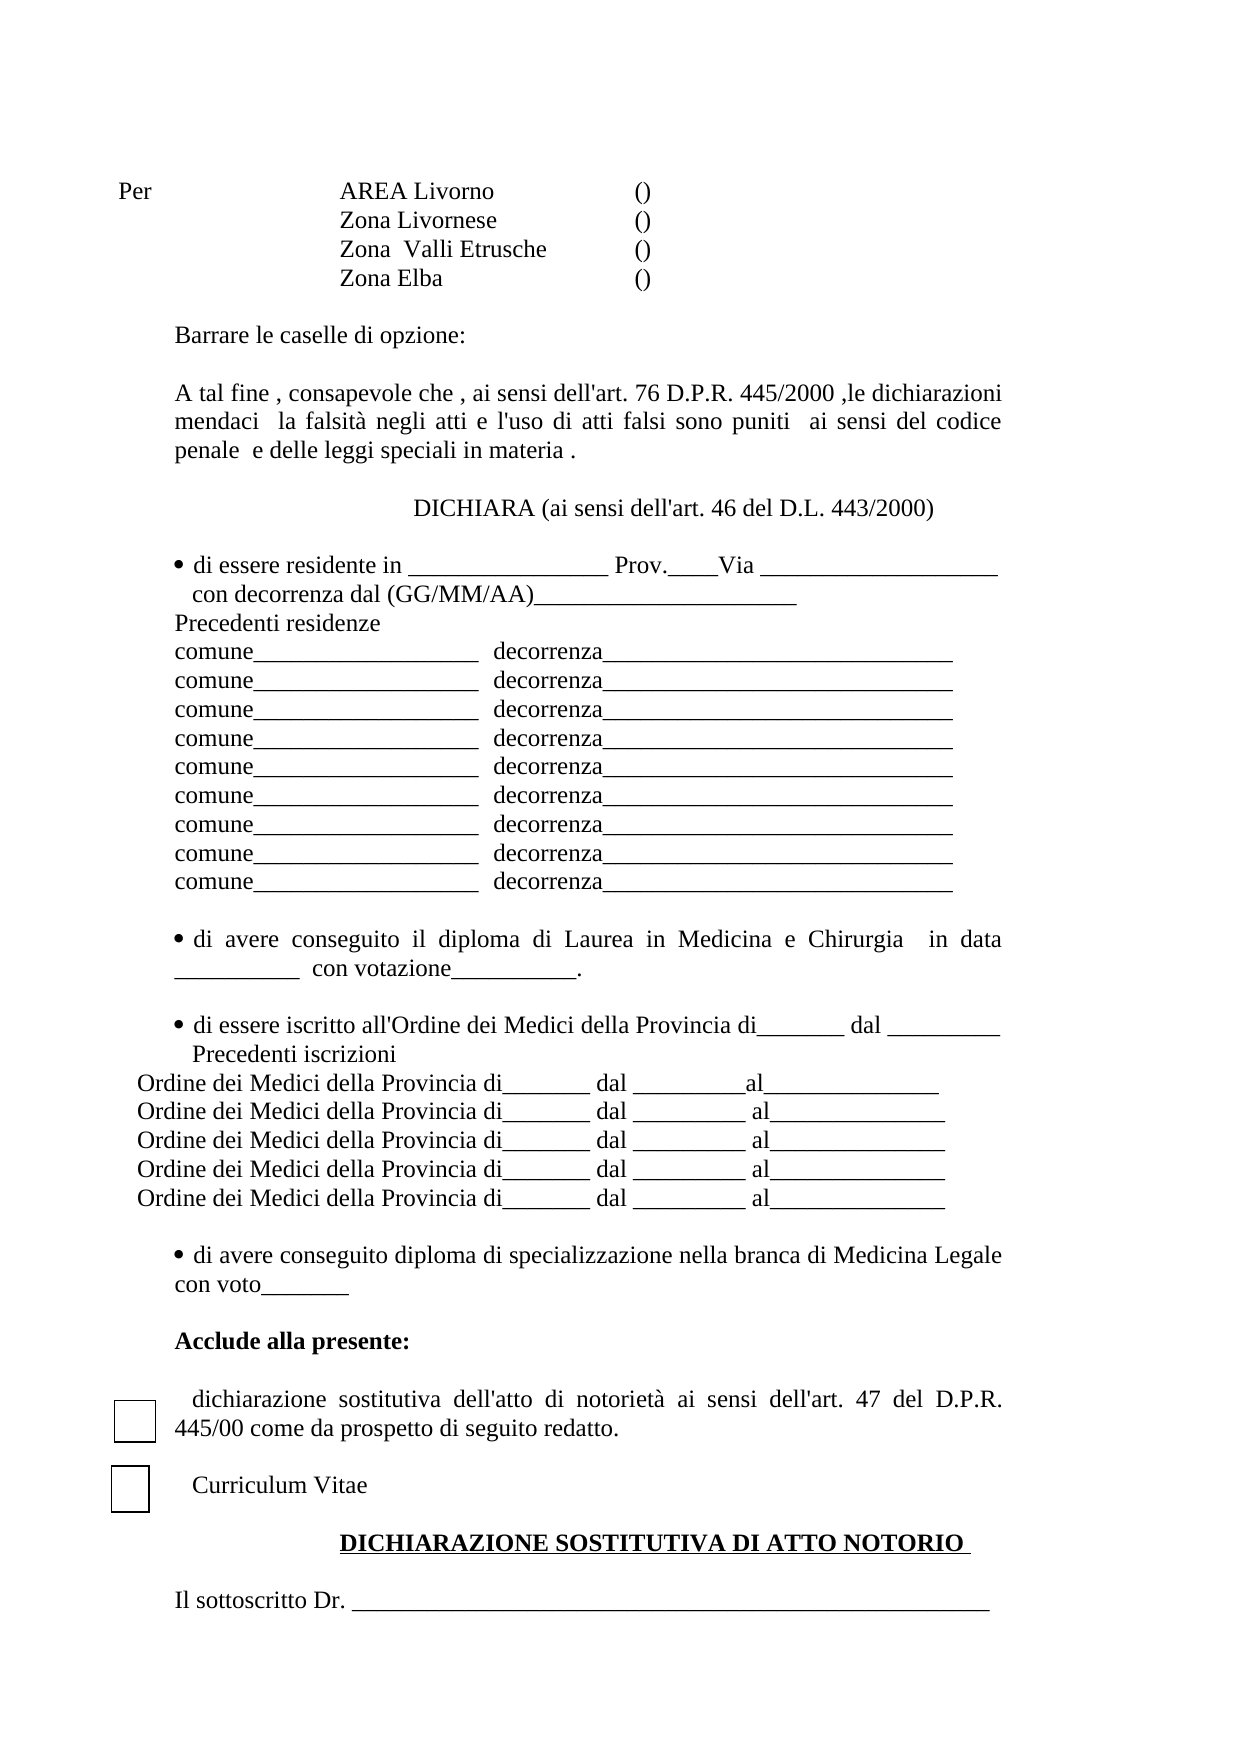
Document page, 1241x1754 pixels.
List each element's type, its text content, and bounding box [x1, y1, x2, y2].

text dichiarazione sostitutiva dell'atto di notorietà ai sensi dell'art. 47 del D.P.R. 445/00 come da prospetto di seguito redatto. [174, 1384, 1003, 1441]
text Precedenti residenze [174, 608, 1003, 636]
text Ordine dei Medici della Provincia di_______ dal _________ al______________ [137, 1154, 1003, 1183]
text comune__________________ decorrenza____________________________ [174, 866, 1003, 895]
text Zona Livornese () [118, 205, 1003, 234]
text Il sottoscritto Dr. ___________________________________________________ [174, 1585, 1003, 1614]
text comune__________________ decorrenza____________________________ [174, 723, 1003, 751]
text A tal fine , consapevole che , ai sensi dell'art. 76 D.P.R. 445/2000 ,le dichiarazioni mendaci la falsità negli atti e l'uso di atti falsi sono puniti ai sensi del codice penale e delle leggi speciali in materia . [174, 378, 1003, 464]
text Per AREA Livorno () [118, 176, 1003, 205]
list di avere conseguito il diploma di Laurea in Medicina e Chirurgia in data __________ con votazione__________. [174, 924, 1003, 981]
text Ordine dei Medici della Provincia di_______ dal _________ al______________ [137, 1183, 1003, 1211]
text Zona Valli Etrusche () [118, 234, 1003, 263]
list di essere residente in ________________ Prov.____Via ___________________ [174, 550, 1003, 579]
list di avere conseguito diploma di specializzazione nella branca di Medicina Legale con voto_______ [174, 1240, 1003, 1298]
text comune__________________ decorrenza____________________________ [174, 694, 1003, 723]
text Ordine dei Medici della Provincia di_______ dal _________ al______________ [137, 1125, 1003, 1154]
text comune__________________ decorrenza____________________________ [174, 809, 1003, 838]
text Curriculum Vitae [174, 1470, 1003, 1499]
text DICHIARAZIONE SOSTITUTIVA DI ATTO NOTORIO [174, 1528, 1003, 1556]
text comune__________________ decorrenza____________________________ [174, 751, 1003, 780]
text comune__________________ decorrenza____________________________ [174, 780, 1003, 809]
list di essere iscritto all'Ordine dei Medici della Provincia di_______ dal _________ [174, 1010, 1003, 1039]
text comune__________________ decorrenza____________________________ [174, 665, 1003, 694]
text Ordine dei Medici della Provincia di_______ dal _________ al______________ [137, 1096, 1003, 1125]
text Acclude alla presente: [174, 1326, 1003, 1355]
text Ordine dei Medici della Provincia di_______ dal _________al______________ [137, 1068, 1003, 1096]
text Barrare le caselle di opzione: [174, 320, 1003, 349]
text comune__________________ decorrenza____________________________ [174, 838, 1003, 866]
text Zona Elba () [118, 263, 1003, 291]
text comune__________________ decorrenza____________________________ [174, 636, 1003, 665]
text con decorrenza dal (GG/MM/AA)_____________________ [174, 579, 1003, 608]
text DICHIARA (ai sensi dell'art. 46 del D.L. 443/2000) [174, 493, 1003, 521]
text Precedenti iscrizioni [137, 1039, 1003, 1068]
